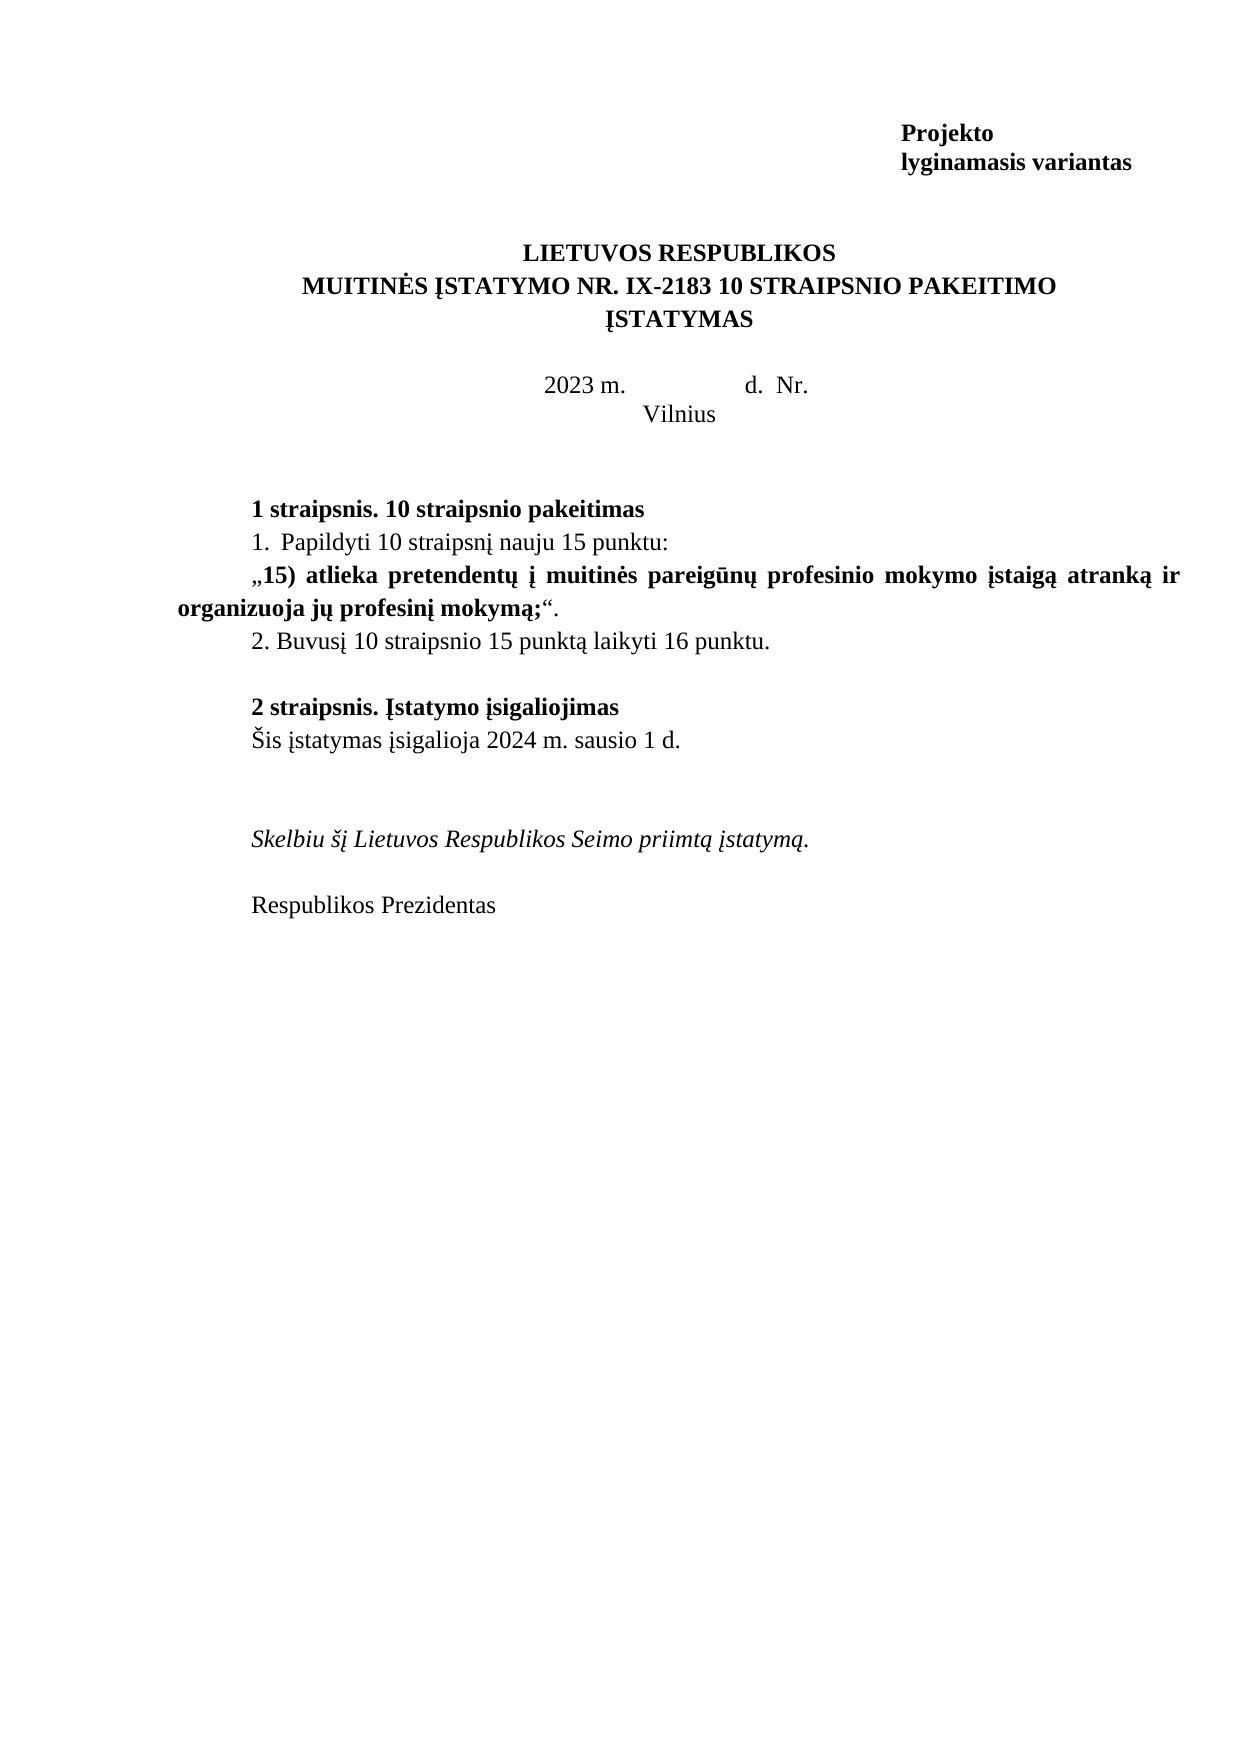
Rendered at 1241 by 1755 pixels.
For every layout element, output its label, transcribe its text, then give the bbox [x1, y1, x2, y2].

text LIETUVOS RESPUBLIKOS [177, 238, 1181, 267]
text 1 straipsnis. 10 straipsnio pakeitimas [177, 494, 1181, 523]
text MUITINĖS ĮSTATYMO NR. IX-2183 10 STRAIPSNIO PAKEITIMO [177, 271, 1181, 300]
text ĮSTATYMAS [177, 304, 1181, 333]
text Šis įstatymas įsigalioja 2024 m. sausio 1 d. [177, 725, 1181, 754]
text Projekto [901, 118, 1152, 147]
text Respublikos Prezidentas [177, 890, 1181, 919]
text 2023 m. d. Nr. [177, 371, 1181, 399]
text „15) atlieka pretendentų į muitinės pareigūnų profesinio mokymo įstaigą atranką ir organizuoja jų profesinį mokymą;“. [177, 560, 1181, 622]
text Skelbiu šį Lietuvos Respublikos Seimo priimtą įstatymą. [177, 824, 1181, 853]
text 1. Papildyti 10 straipsnį nauju 15 punktu: [177, 527, 1181, 556]
text lyginamasis variantas [901, 147, 1152, 176]
text Vilnius [177, 399, 1181, 428]
text 2 straipsnis. Įstatymo įsigaliojimas [177, 692, 1181, 721]
text 2. Buvusį 10 straipsnio 15 punktą laikyti 16 punktu. [177, 626, 1181, 655]
